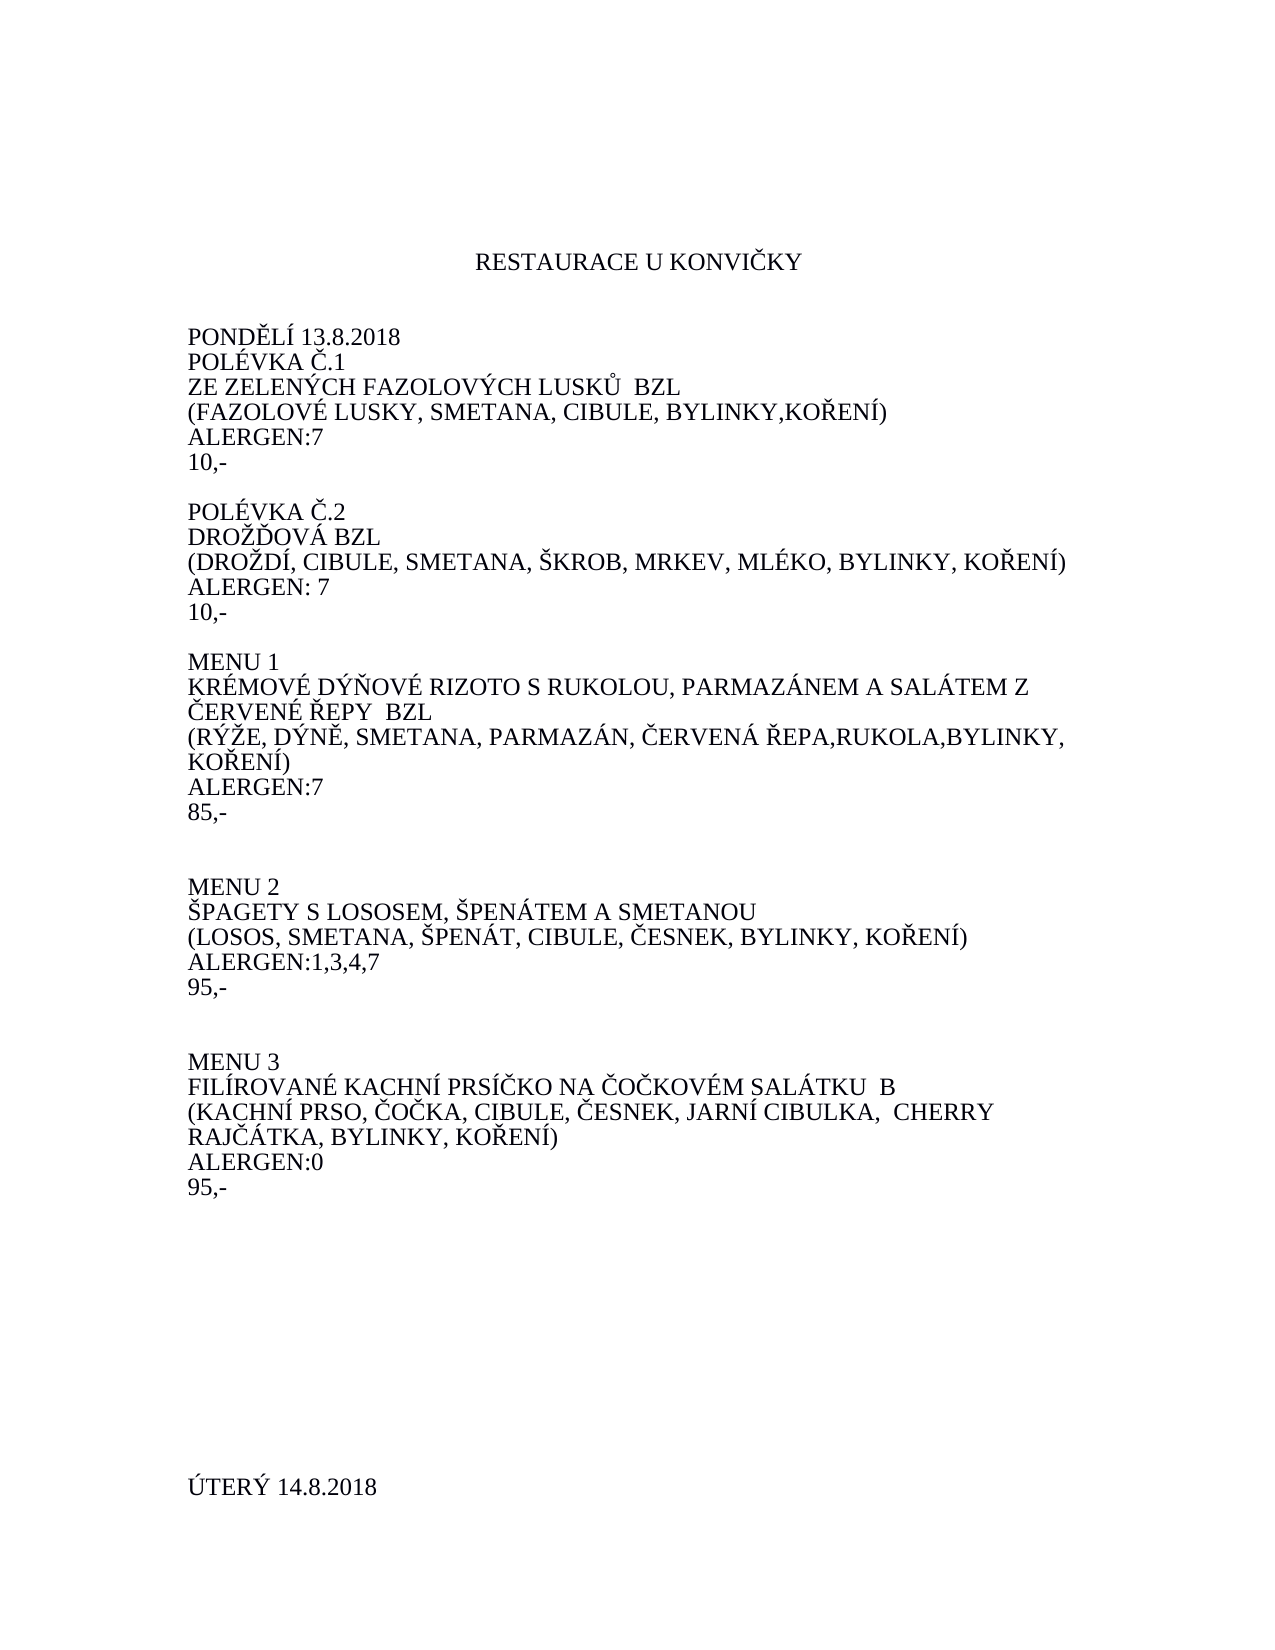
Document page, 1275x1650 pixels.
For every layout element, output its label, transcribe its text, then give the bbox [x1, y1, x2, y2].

text ALERGEN:7 [187, 425, 1087, 450]
text (RÝŽE, DÝNĚ, SMETANA, PARMAZÁN, ČERVENÁ ŘEPA,RUKOLA,BYLINKY, [187, 725, 1087, 750]
text ALERGEN: 7 [187, 575, 1087, 600]
text (FAZOLOVÉ LUSKY, SMETANA, CIBULE, BYLINKY,KOŘENÍ) [187, 400, 1087, 425]
text MENU 1 [187, 650, 1087, 675]
text (KACHNÍ PRSO, ČOČKA, CIBULE, ČESNEK, JARNÍ CIBULKA, CHERRY RAJČÁTKA, BYLINKY, KOŘENÍ) [187, 1100, 1087, 1150]
text ÚTERÝ 14.8.2018 [187, 1475, 1087, 1500]
text MENU 2 [187, 875, 1087, 900]
text PONDĚLÍ 13.8.2018 [187, 325, 1087, 350]
text KRÉMOVÉ DÝŇOVÉ RIZOTO S RUKOLOU, PARMAZÁNEM A SALÁTEM Z ČERVENÉ ŘEPY BZL [187, 675, 1087, 725]
text 95,- [187, 1175, 1087, 1200]
text ZE ZELENÝCH FAZOLOVÝCH LUSKŮ BZL [187, 375, 1087, 400]
text (DROŽDÍ, CIBULE, SMETANA, ŠKROB, MRKEV, MLÉKO, BYLINKY, KOŘENÍ) [187, 550, 1087, 575]
text POLÉVKA Č.1 [187, 350, 1087, 375]
text 95,- [187, 975, 1087, 1000]
text ŠPAGETY S LOSOSEM, ŠPENÁTEM A SMETANOU [187, 900, 1087, 925]
text MENU 3 [187, 1050, 1087, 1075]
text FILÍROVANÉ KACHNÍ PRSÍČKO NA ČOČKOVÉM SALÁTKU B [187, 1075, 1087, 1100]
text RESTAURACE U KONVIČKY [187, 250, 1087, 275]
text ALERGEN:0 [187, 1150, 1087, 1175]
text 10,- [187, 600, 1087, 625]
text (LOSOS, SMETANA, ŠPENÁT, CIBULE, ČESNEK, BYLINKY, KOŘENÍ) [187, 925, 1087, 950]
text KOŘENÍ) [187, 750, 1087, 775]
text ALERGEN:7 85,- [187, 775, 1087, 825]
text 10,- [187, 450, 1087, 475]
text POLÉVKA Č.2 [187, 500, 1087, 525]
text ALERGEN:1,3,4,7 [187, 950, 1087, 975]
text DROŽĎOVÁ BZL [187, 525, 1087, 550]
